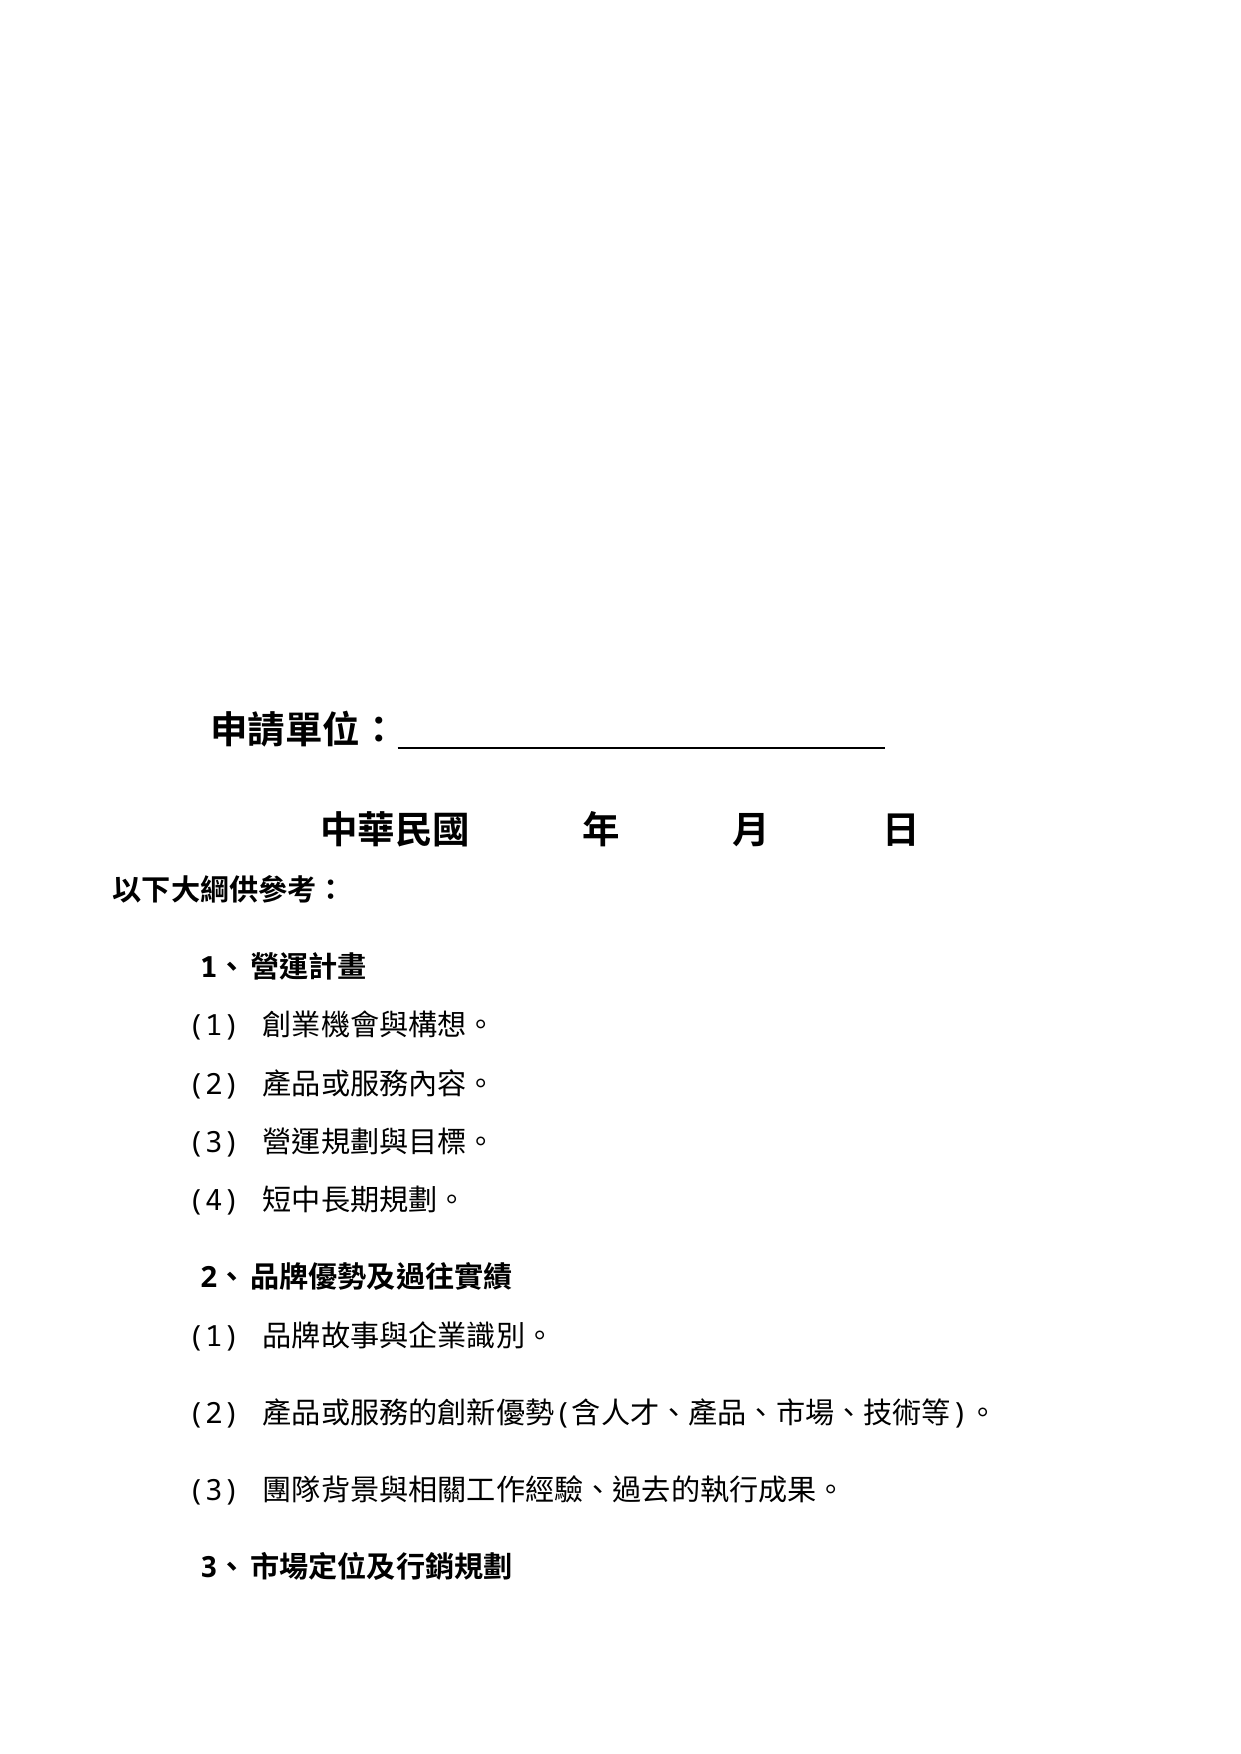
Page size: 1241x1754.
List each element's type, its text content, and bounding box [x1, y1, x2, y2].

list 品牌故事與企業識別。 [187, 1299, 1128, 1358]
list 品牌優勢及過往實績 [200, 1241, 1128, 1299]
list 營運計畫 [200, 931, 1128, 989]
text 中華民國 年 月 日 [112, 804, 1128, 854]
list 短中長期規劃。 [187, 1164, 1128, 1222]
list 產品或服務的創新優勢(含人才、產品、市場、技術等)。 [187, 1377, 1128, 1435]
text 申請單位： [187, 704, 1128, 754]
list 產品或服務內容。 [187, 1047, 1128, 1106]
list 營運規劃與目標。 [187, 1106, 1128, 1164]
list 團隊背景與相關工作經驗、過去的執行成果。 [187, 1454, 1128, 1512]
list 創業機會與構想。 [187, 989, 1128, 1047]
list 市場定位及行銷規劃 [200, 1531, 1128, 1589]
text 以下大綱供參考： [112, 854, 1128, 912]
